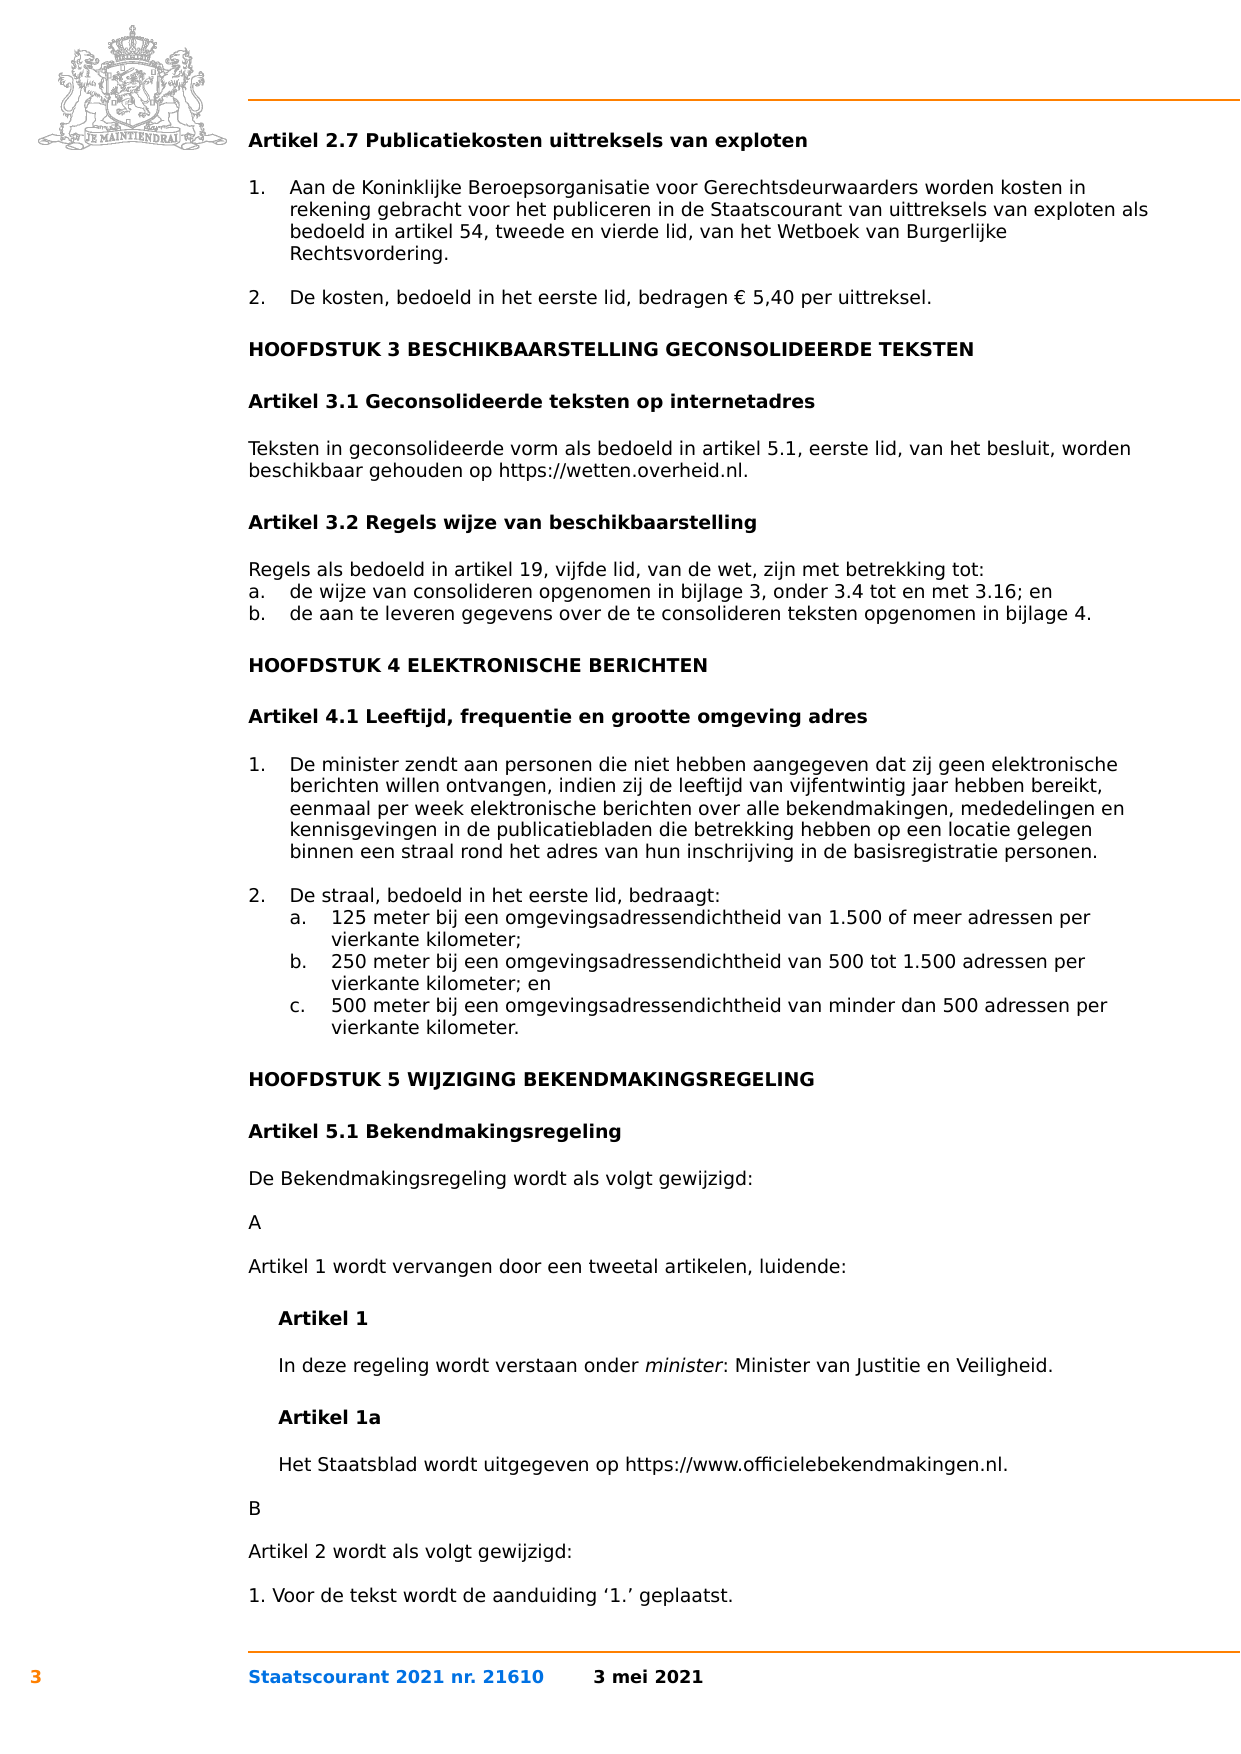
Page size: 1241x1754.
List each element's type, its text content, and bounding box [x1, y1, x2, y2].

subtitle Artikel 3.1 Geconsolideerde teksten op internetadres [248, 391, 1163, 413]
text Teksten in geconsolideerde vorm als bedoeld in artikel 5.1, eerste lid, van het besluit, worden beschikbaar gehouden op https://wetten.overheid.nl. [248, 438, 1163, 482]
subtitle HOOFDSTUK 5 WIJZIGING BEKENDMAKINGSREGELING [248, 1069, 1163, 1091]
text 2. De straal, bedoeld in het eerste lid, bedraagt: [248, 885, 1163, 907]
subtitle Artikel 3.2 Regels wijze van beschikbaarstelling [248, 512, 1163, 533]
text a. de wijze van consolideren opgenomen in bijlage 3, onder 3.4 tot en met 3.16; en [248, 581, 1163, 602]
text c. 500 meter bij een omgevingsadressendichtheid van minder dan 500 adressen per vierkante kilometer. [289, 995, 1163, 1039]
text De Bekendmakingsregeling wordt als volgt gewijzigd: [248, 1168, 1163, 1190]
text A [248, 1212, 1163, 1234]
subtitle HOOFDSTUK 3 BESCHIKBAARSTELLING GECONSOLIDEERDE TEKSTEN [248, 339, 1163, 361]
text Artikel 2 wordt als volgt gewijzigd: [248, 1541, 1163, 1563]
subtitle Artikel 1 [278, 1308, 1163, 1330]
text Artikel 1 wordt vervangen door een tweetal artikelen, luidende: [248, 1256, 1163, 1278]
text 2. De kosten, bedoeld in het eerste lid, bedragen € 5,40 per uittreksel. [248, 287, 1163, 309]
subtitle Artikel 2.7 Publicatiekosten uittreksels van exploten [248, 130, 1163, 152]
picture [38, 25, 227, 150]
text b. de aan te leveren gegevens over de te consolideren teksten opgenomen in bijlage 4. [248, 602, 1163, 624]
text B [248, 1497, 1163, 1519]
text Regels als bedoeld in artikel 19, vijfde lid, van de wet, zijn met betrekking tot: [248, 558, 1163, 581]
subtitle Artikel 4.1 Leeftijd, frequentie en grootte omgeving adres [248, 706, 1163, 728]
text In deze regeling wordt verstaan onder minister: Minister van Justitie en Veiligheid. [278, 1355, 1163, 1377]
text 1. Aan de Koninklijke Beroepsorganisatie voor Gerechtsdeurwaarders worden kosten in rekening gebracht voor het publiceren in de Staatscourant van uittreksels van exploten als bedoeld in artikel 54, tweede en vierde lid, van het Wetboek van Burgerlijke Rechtsvordering. [248, 177, 1163, 265]
subtitle Artikel 5.1 Bekendmakingsregeling [248, 1121, 1163, 1143]
subtitle HOOFDSTUK 4 ELEKTRONISCHE BERICHTEN [248, 654, 1163, 676]
text 1. De minister zendt aan personen die niet hebben aangegeven dat zij geen elektronische berichten willen ontvangen, indien zij de leeftijd van vijfentwintig jaar hebben bereikt, eenmaal per week elektronische berichten over alle bekendmakingen, mededelingen en kennisgevingen in de publicatiebladen die betrekking hebben op een locatie gelegen binnen een straal rond het adres van hun inschrijving in de basisregistratie personen. [248, 753, 1163, 863]
text a. 125 meter bij een omgevingsadressendichtheid van 1.500 of meer adressen per vierkante kilometer; [289, 907, 1163, 951]
text 1. Voor de tekst wordt de aanduiding ‘1.’ geplaatst. [248, 1585, 1163, 1607]
text b. 250 meter bij een omgevingsadressendichtheid van 500 tot 1.500 adressen per vierkante kilometer; en [289, 951, 1163, 995]
text Het Staatsblad wordt uitgegeven op https://www.officielebekendmakingen.nl. [278, 1454, 1163, 1476]
subtitle Artikel 1a [278, 1407, 1163, 1429]
